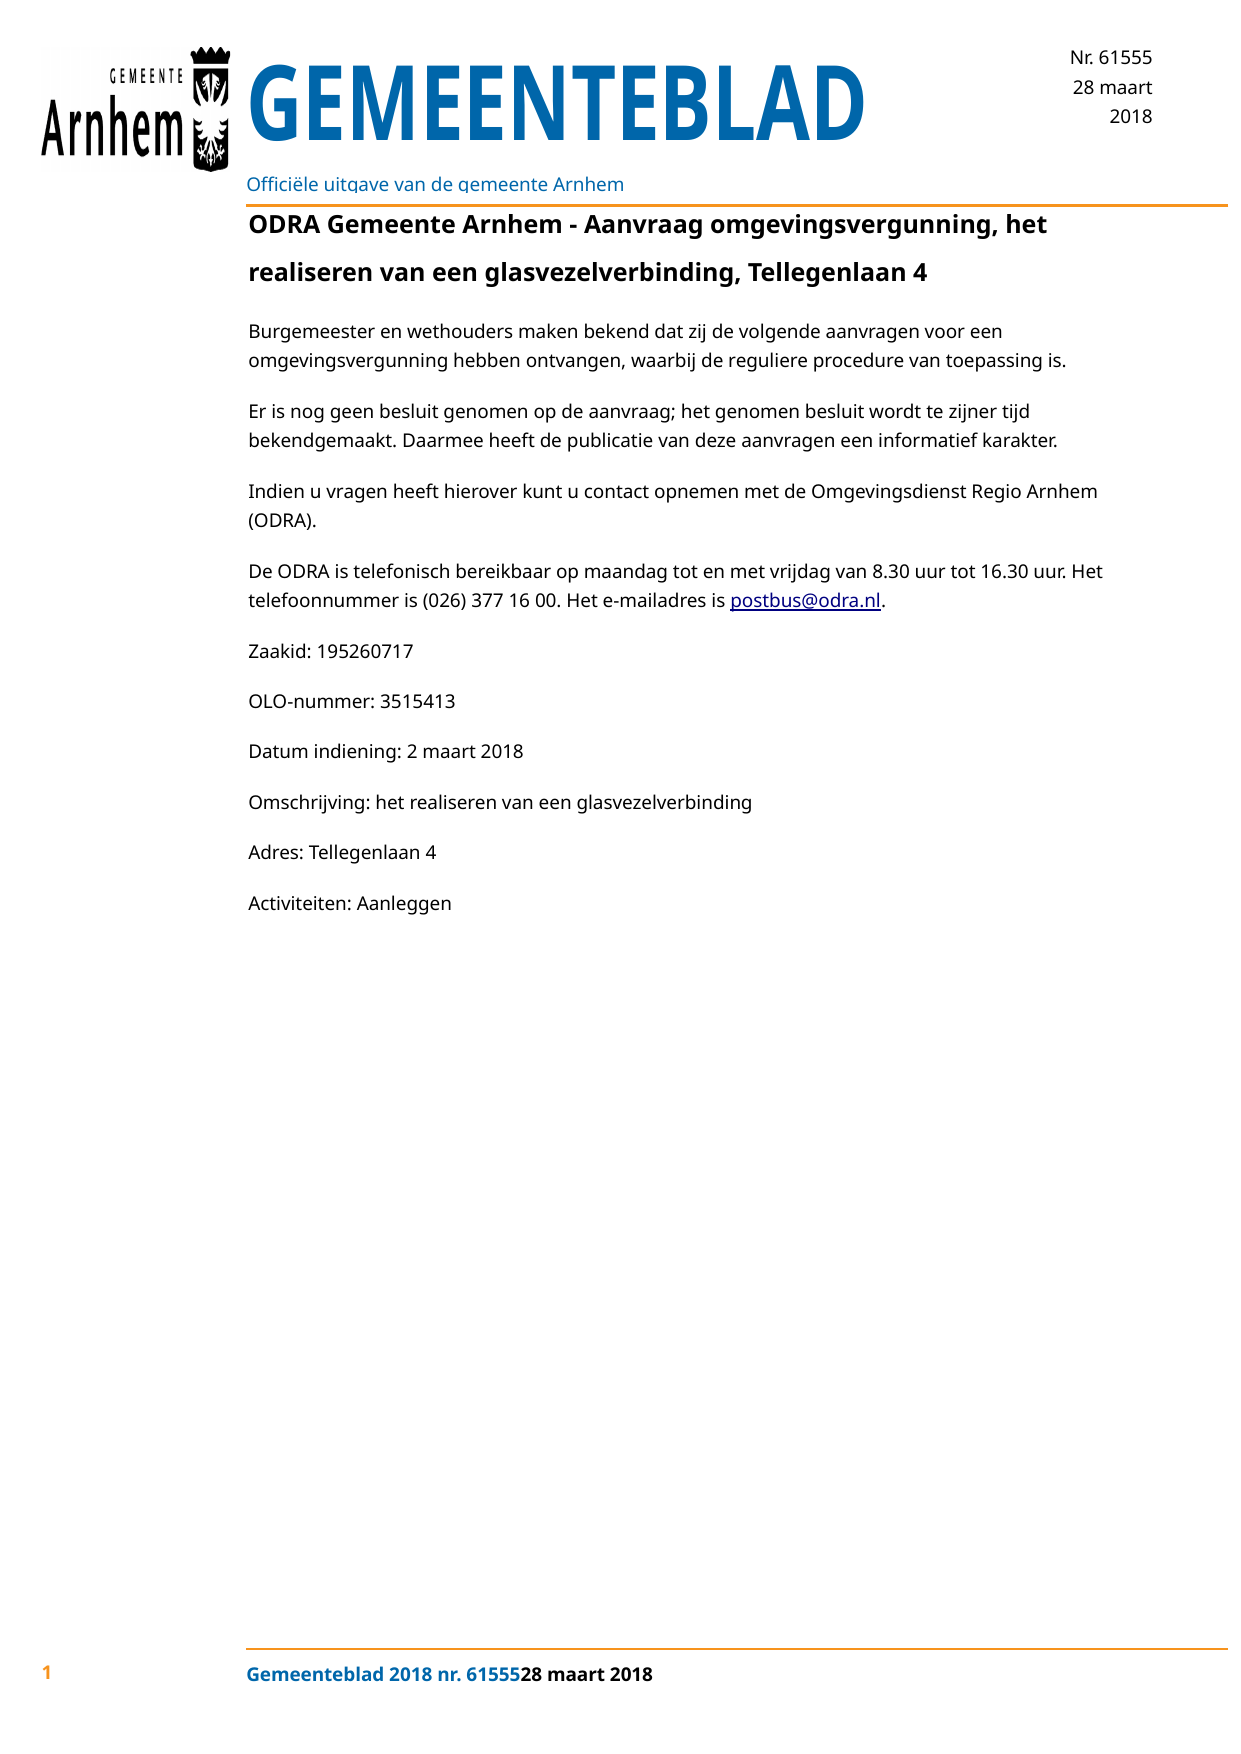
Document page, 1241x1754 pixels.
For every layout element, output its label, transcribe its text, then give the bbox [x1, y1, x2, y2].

text Datum indiening: 2 maart 2018 [248, 739, 1152, 764]
text Er is nog geen besluit genomen op de aanvraag; het genomen besluit wordt te zijner tijd bekendgemaakt. Daarmee heeft de publicatie van deze aanvragen een informatief karakter. [248, 398, 1152, 453]
text Omschrijving: het realiseren van een glasvezelverbinding [248, 789, 1152, 815]
text Indien u vragen heeft hierover kunt u contact opnemen met de Omgevingsdienst Regio Arnhem (ODRA). [248, 478, 1152, 533]
text Activiteiten: Aanleggen [248, 890, 1152, 916]
text Burgemeester en wethouders maken bekend dat zij de volgende aanvragen voor een omgevingsvergunning hebben ontvangen, waarbij de reguliere procedure van toepassing is. [248, 318, 1152, 373]
text De ODRA is telefonisch bereikbaar op maandag tot en met vrijdag van 8.30 uur tot 16.30 uur. Het telefoonnummer is (026) 377 16 00. Het e-mailadres is postbus@odra.nl. [248, 558, 1152, 613]
text Zaakid: 195260717 [248, 638, 1152, 664]
text Adres: Tellegenlaan 4 [248, 839, 1152, 865]
picture [41, 47, 231, 172]
text OLO-nummer: 3515413 [248, 688, 1152, 714]
text ODRA Gemeente Arnhem - Aanvraag omgevingsvergunning, het realiseren van een glasvezelverbinding, Tellegenlaan 4 [248, 207, 1152, 288]
